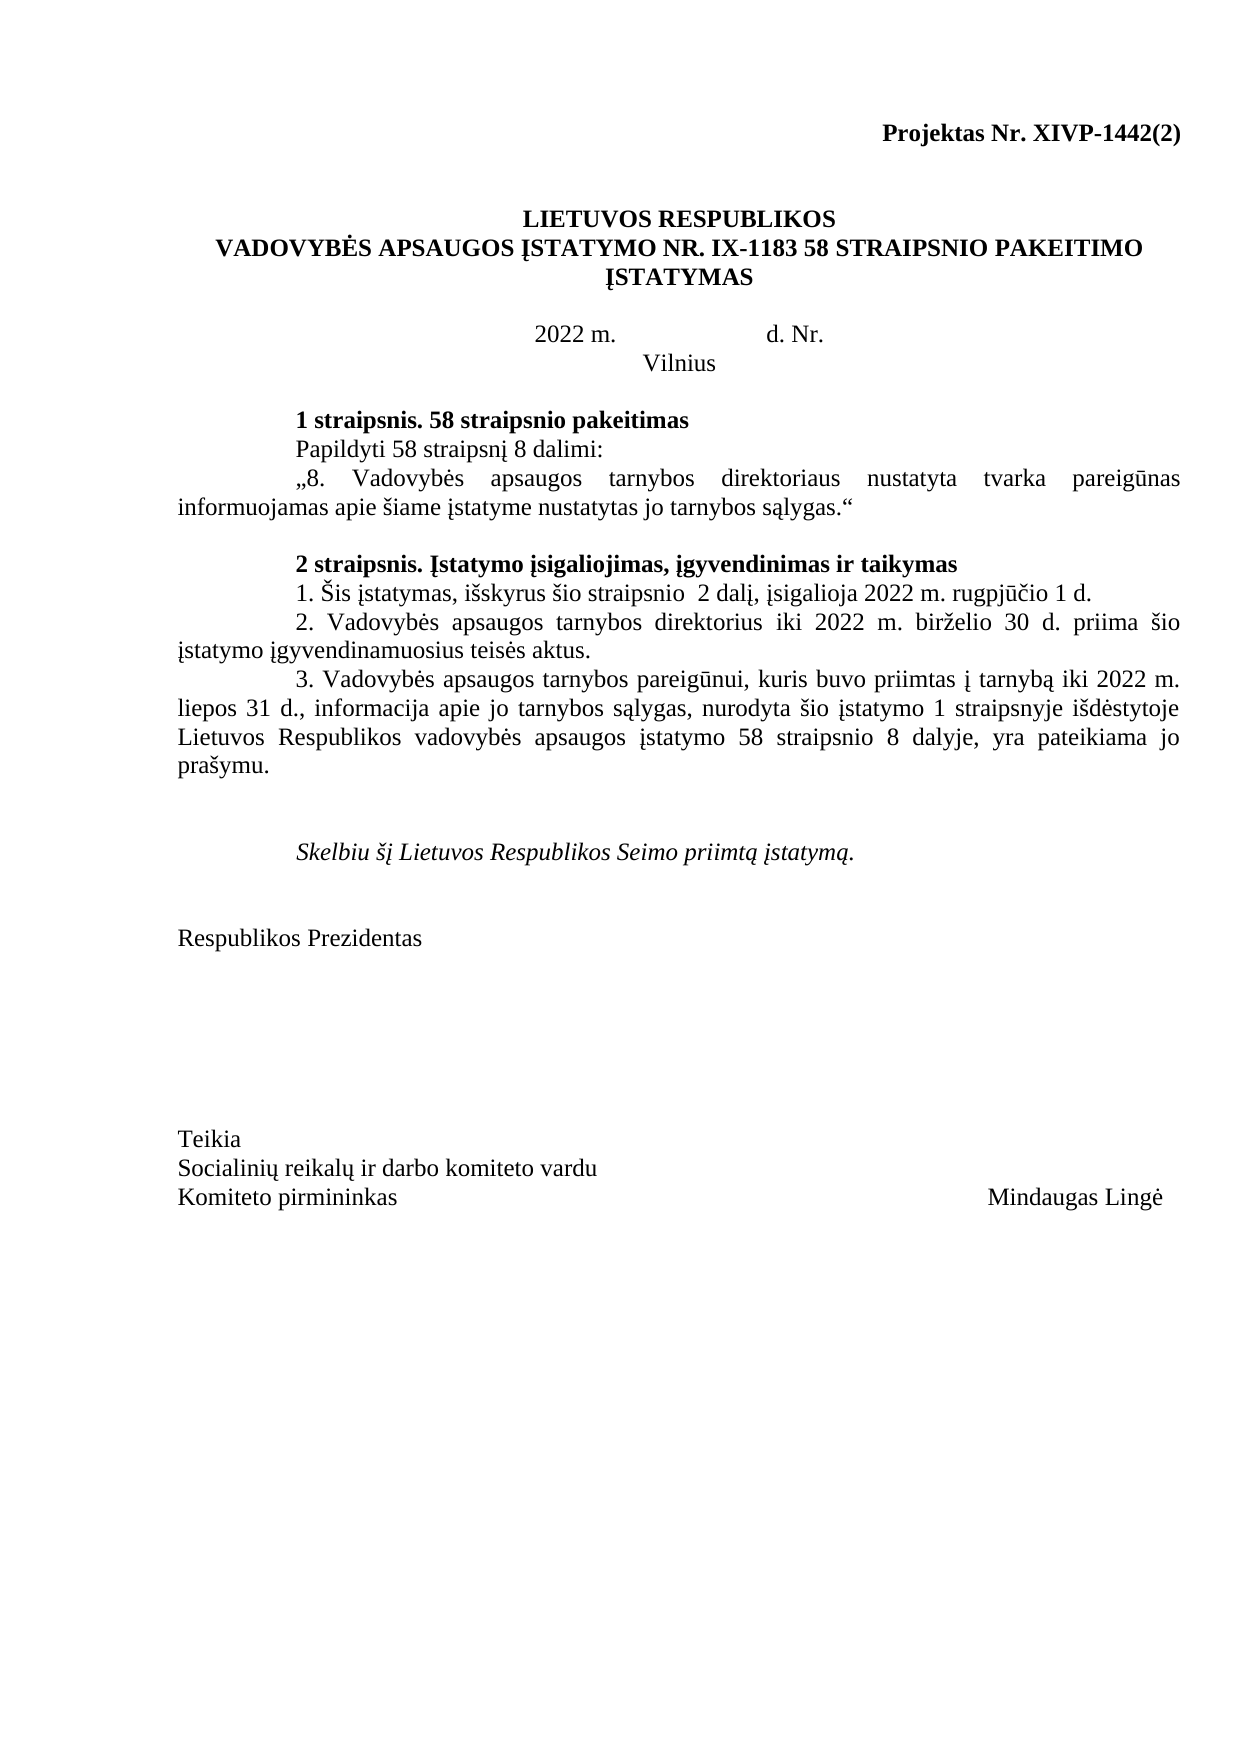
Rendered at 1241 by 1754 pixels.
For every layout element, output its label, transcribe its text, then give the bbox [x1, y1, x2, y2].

text Projektas Nr. XIVP-1442(2) [177, 118, 1181, 147]
text 2 straipsnis. Įstatymo įsigaliojimas, įgyvendinimas ir taikymas [177, 549, 1181, 578]
text Socialinių reikalų ir darbo komiteto vardu [177, 1153, 1181, 1182]
text „8. Vadovybės apsaugos tarnybos direktoriaus nustatyta tvarka pareigūnas informuojamas apie šiame įstatyme nustatytas jo tarnybos sąlygas.“ [177, 463, 1181, 521]
text Teikia [177, 1124, 1181, 1153]
text VADOVYBĖS APSAUGOS ĮSTATYMO NR. IX-1183 58 STRAIPSNIO PAKEITIMO [177, 233, 1181, 262]
text LIETUVOS RESPUBLIKOS [177, 204, 1181, 233]
text Skelbiu šį Lietuvos Respublikos Seimo priimtą įstatymą. [177, 837, 1181, 866]
text Vilnius [177, 348, 1181, 377]
text 3. Vadovybės apsaugos tarnybos pareigūnui, kuris buvo priimtas į tarnybą iki 2022 m. liepos 31 d., informacija apie jo tarnybos sąlygas, nurodyta šio įstatymo 1 straipsnyje išdėstytoje Lietuvos Respublikos vadovybės apsaugos įstatymo 58 straipsnio 8 dalyje, yra pateikiama jo prašymu. [177, 664, 1181, 779]
text Respublikos Prezidentas [177, 923, 1181, 952]
text Komiteto pirmininkas Mindaugas Lingė [177, 1182, 1181, 1211]
text 1. Šis įstatymas, išskyrus šio straipsnio 2 dalį, įsigalioja 2022 m. rugpjūčio 1 d. [177, 578, 1181, 607]
text 2022 m. d. Nr. [177, 319, 1181, 348]
text 2. Vadovybės apsaugos tarnybos direktorius iki 2022 m. birželio 30 d. priima šio įstatymo įgyvendinamuosius teisės aktus. [177, 607, 1181, 664]
text 1 straipsnis. 58 straipsnio pakeitimas [177, 406, 1181, 434]
text Papildyti 58 straipsnį 8 dalimi: [177, 434, 1181, 463]
text ĮSTATYMAS [177, 262, 1181, 291]
